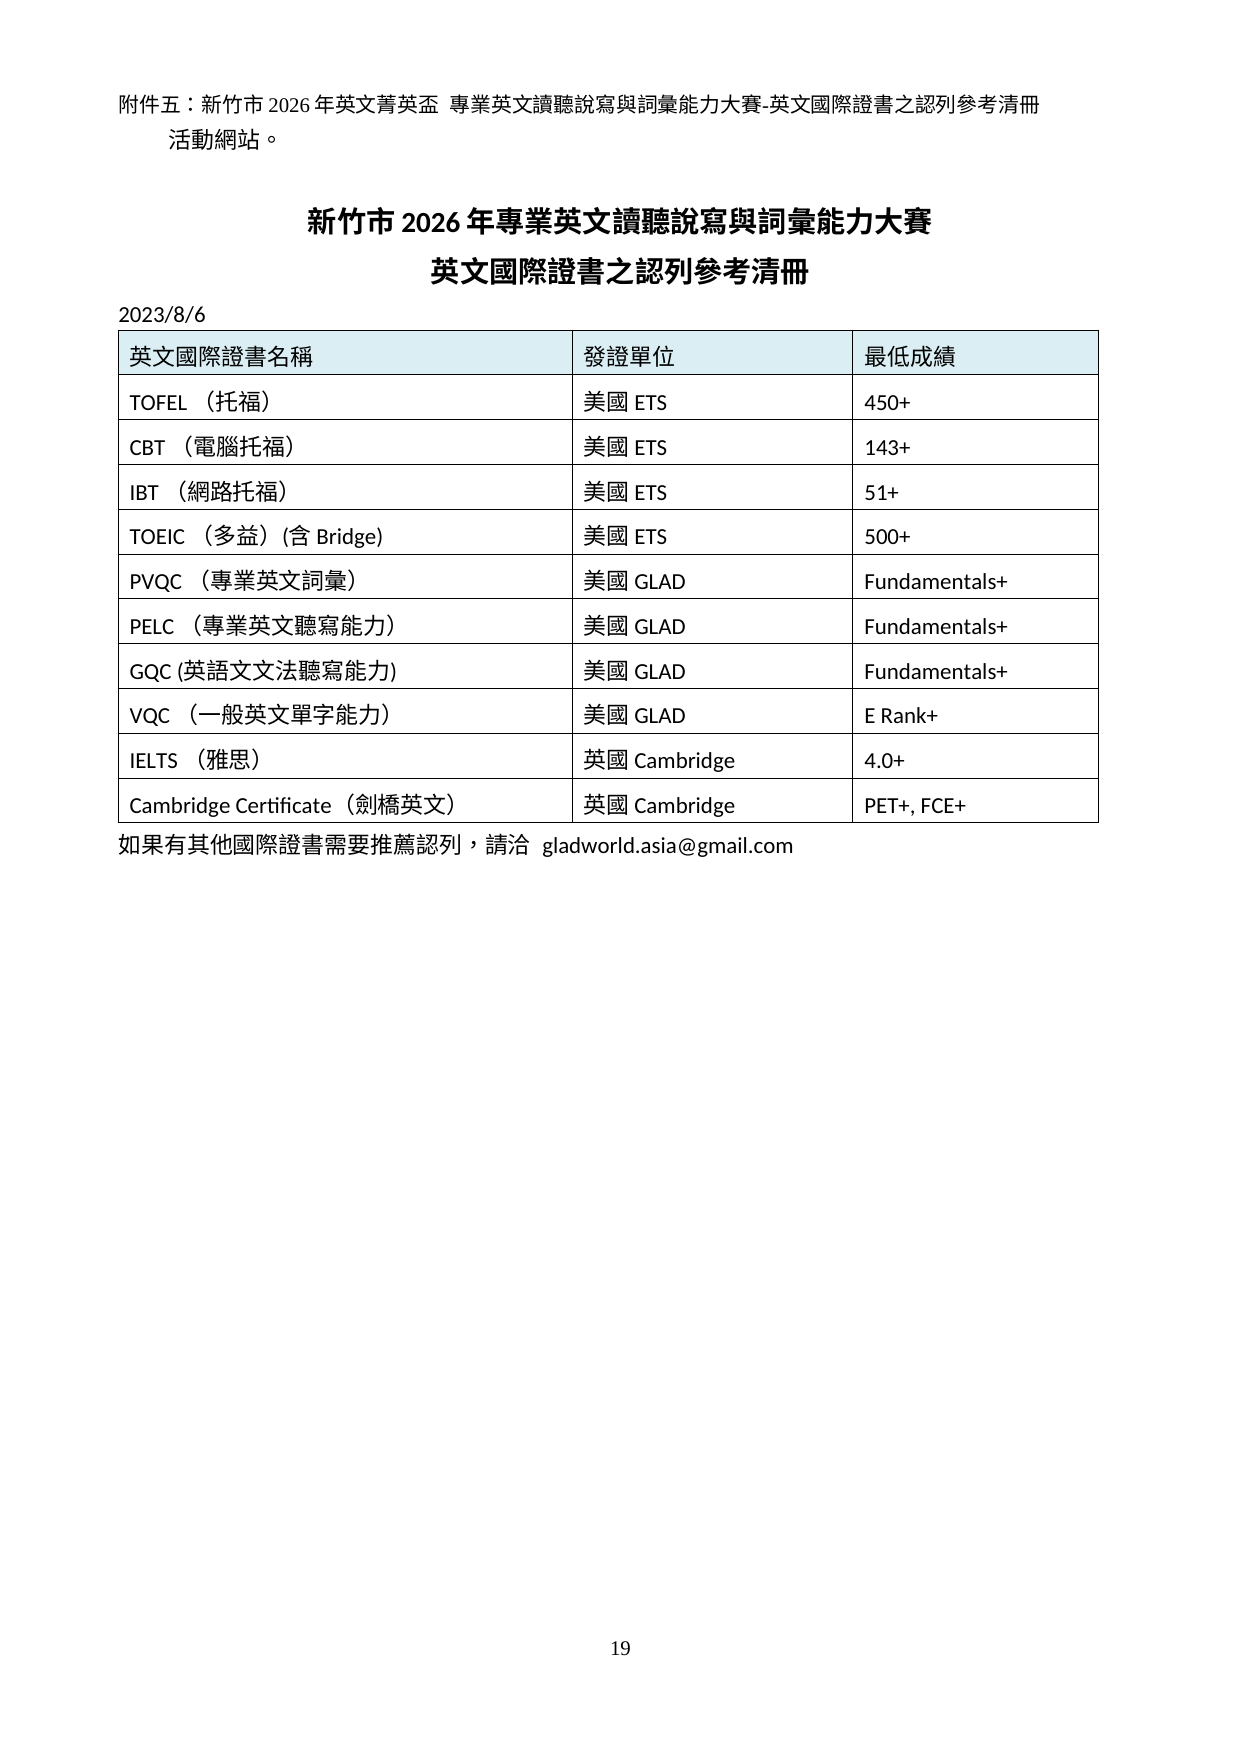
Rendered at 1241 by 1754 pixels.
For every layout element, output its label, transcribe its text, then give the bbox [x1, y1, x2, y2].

table_cell 英國Cambridge [573, 779, 852, 822]
table_cell PVQC （專業英文詞彙） [119, 555, 572, 598]
table_cell 美國ETS [573, 375, 852, 419]
table_cell Cambridge Certificate（劍橋英文） [119, 779, 572, 822]
table_cell CBT （電腦托福） [119, 420, 572, 464]
table_cell 美國GLAD [573, 644, 852, 688]
table_cell VQC （一般英文單字能力） [119, 689, 572, 733]
table_cell Fundamentals+ [853, 555, 1098, 598]
text 活動網站。 [168, 119, 1122, 156]
table_cell 美國ETS [573, 465, 852, 509]
table_cell 500+ [853, 510, 1098, 553]
table_header 發證單位 [573, 331, 852, 374]
table_header 英文國際證書名稱 [119, 331, 572, 374]
table_cell GQC (英語文文法聽寫能力) [119, 644, 572, 688]
table_cell Fundamentals+ [853, 599, 1098, 643]
table_cell 51+ [853, 465, 1098, 509]
text 英文國際證書之認列參考清冊 [118, 242, 1122, 292]
table_cell 4.0+ [853, 734, 1098, 777]
table_cell 美國ETS [573, 420, 852, 464]
table_cell 英國Cambridge [573, 734, 852, 777]
table_cell TOEIC （多益）(含Bridge) [119, 510, 572, 553]
table_cell 美國ETS [573, 510, 852, 553]
table_cell IBT （網路托福） [119, 465, 572, 509]
table_cell 美國GLAD [573, 555, 852, 598]
table_cell 450+ [853, 375, 1098, 419]
text 新竹市2026年專業英文讀聽說寫與詞彙能力大賽 [118, 192, 1122, 242]
text 2023/8/6 [118, 292, 1072, 329]
table_cell 美國GLAD [573, 599, 852, 643]
table_cell TOFEL （托福） [119, 375, 572, 419]
table_cell IELTS （雅思） [119, 734, 572, 777]
table_cell Fundamentals+ [853, 644, 1098, 688]
text 如果有其他國際證書需要推薦認列，請洽 gladworld.asia@gmail.com [118, 823, 1122, 861]
table_header 最低成績 [853, 331, 1098, 374]
table_cell PELC （專業英文聽寫能力） [119, 599, 572, 643]
table_cell E Rank+ [853, 689, 1098, 733]
table_cell 143+ [853, 420, 1098, 464]
table_cell PET+, FCE+ [853, 779, 1098, 822]
table_cell 美國GLAD [573, 689, 852, 733]
